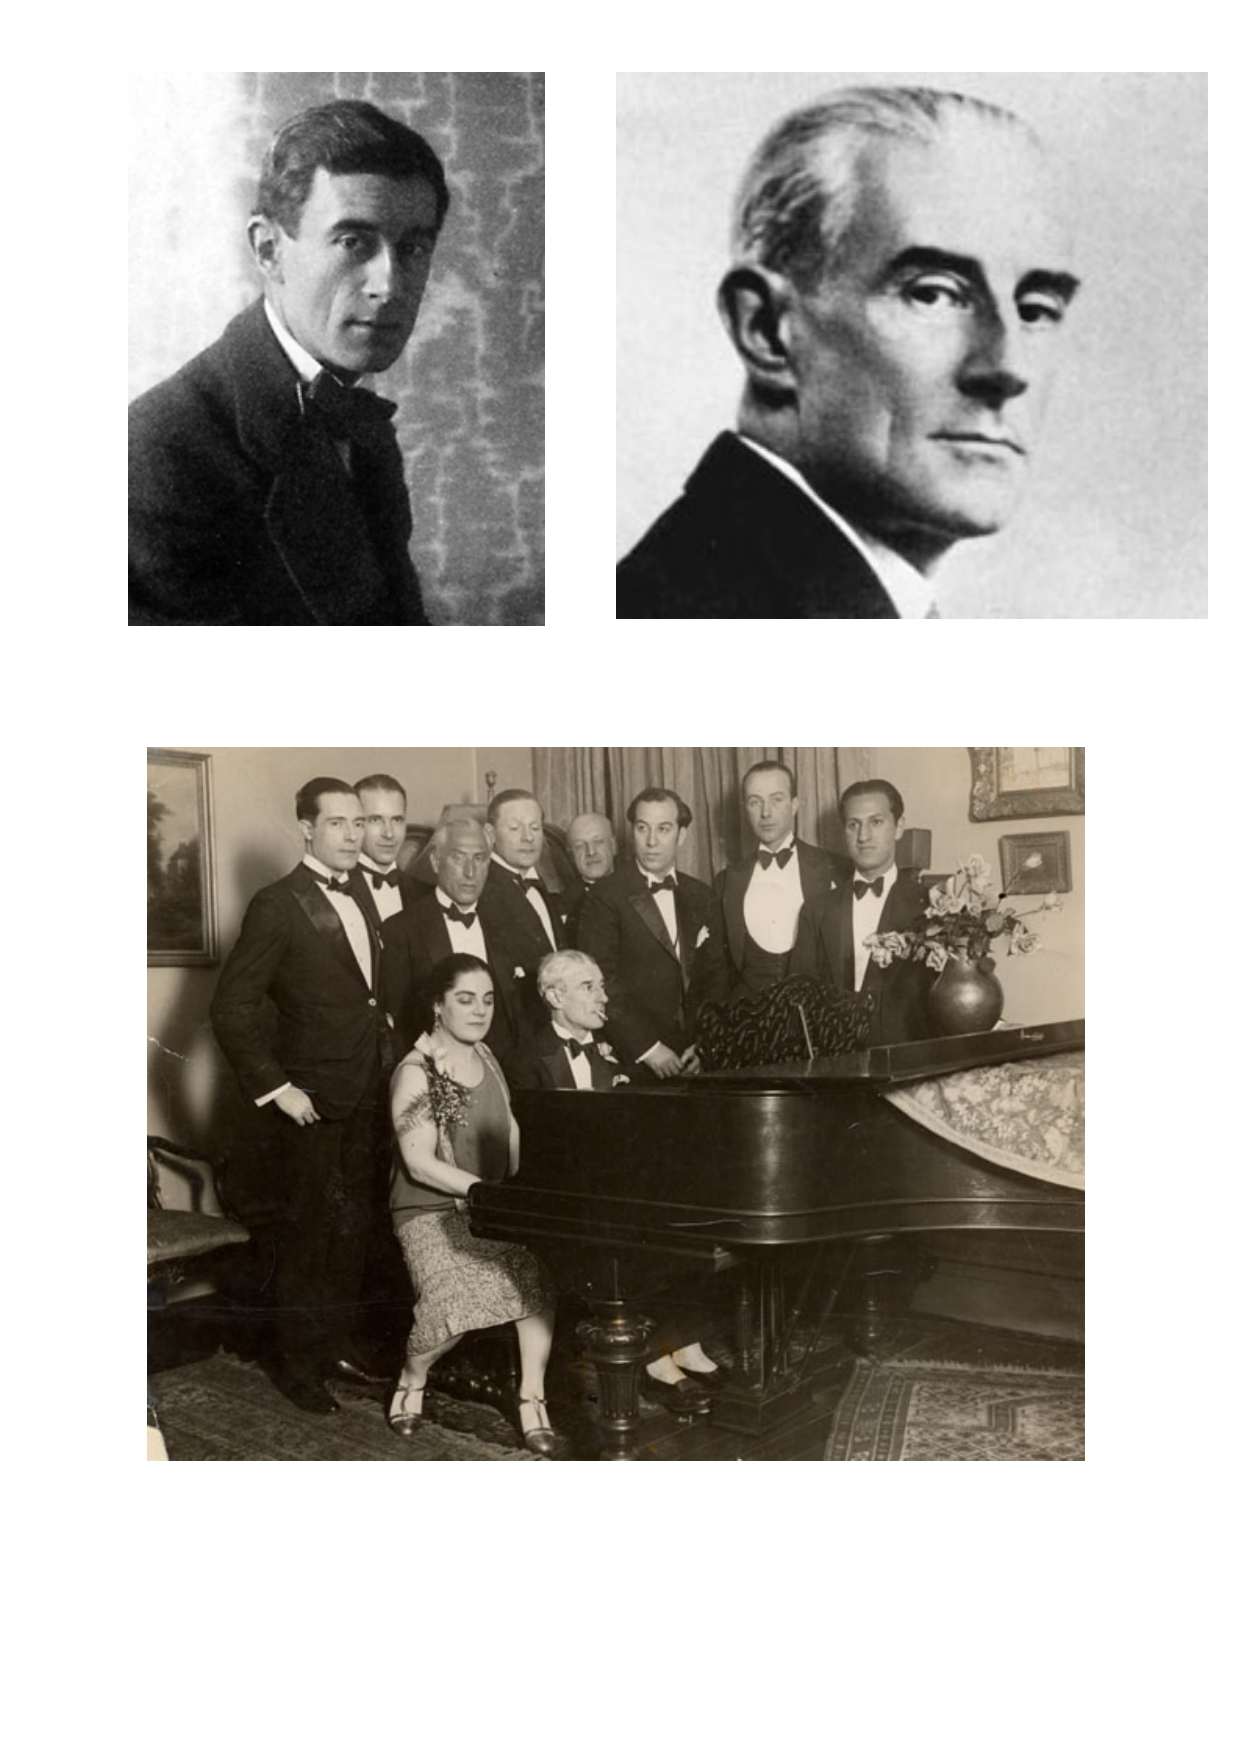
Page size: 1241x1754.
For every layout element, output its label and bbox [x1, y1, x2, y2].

picture [616, 72, 1208, 619]
picture [147, 747, 1085, 1461]
picture [128, 72, 545, 626]
